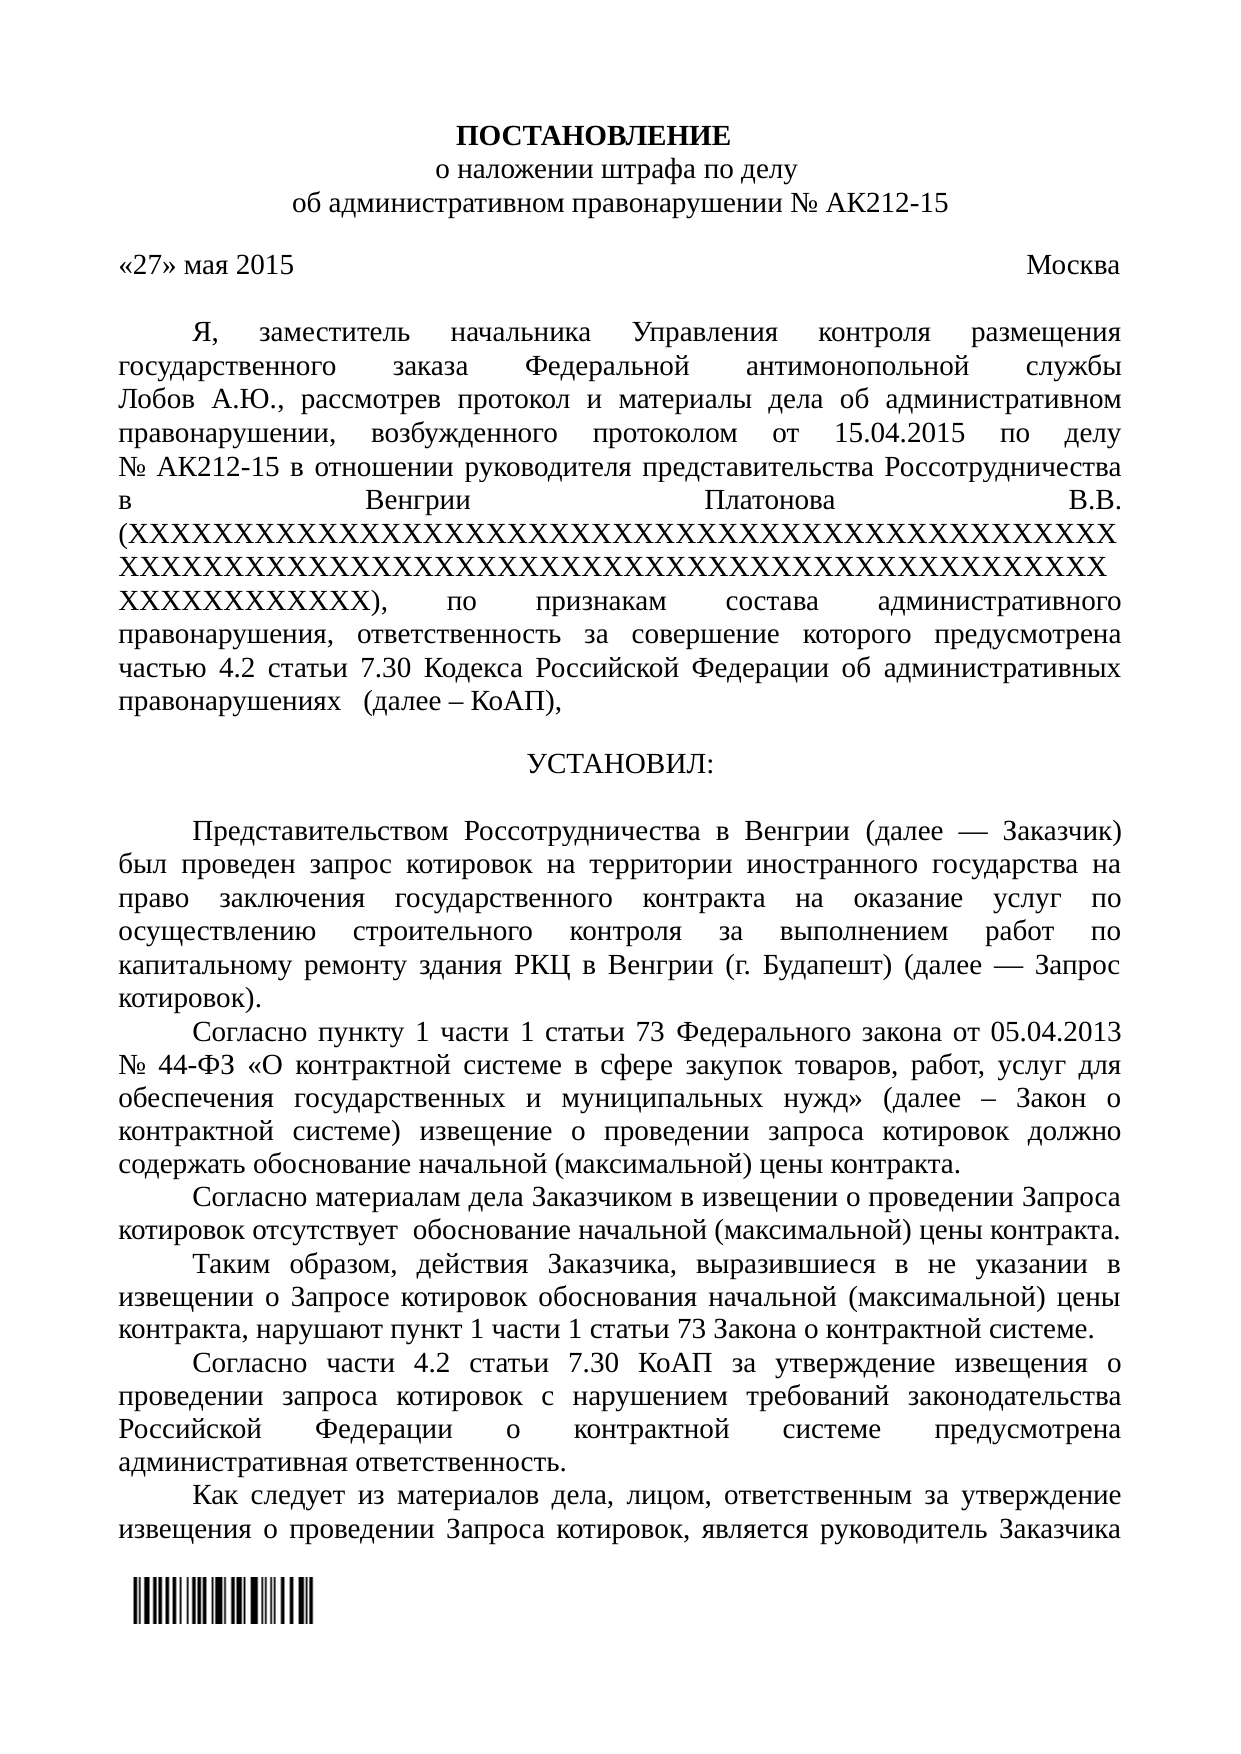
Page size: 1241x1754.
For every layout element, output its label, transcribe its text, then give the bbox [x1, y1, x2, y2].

text Согласно пункту 1 части 1 статьи 73 Федерального закона от 05.04.2013 № 44-ФЗ «О контрактной системе в сфере закупок товаров, работ, услуг для обеспечения государственных и муниципальных нужд» (далее – Закон о контрактной системе) извещение о проведении запроса котировок должно содержать обоснование начальной (максимальной) цены контракта. [118, 1014, 1122, 1179]
text Как следует из материалов дела, лицом, ответственным за утверждение извещения о проведении Запроса котировок, является руководитель Заказчика [118, 1477, 1122, 1544]
picture [118, 1577, 331, 1624]
text Я, заместитель начальника Управления контроля размещения государственного заказа Федеральной антимонопольной службы Лобов А.Ю., рассмотрев протокол и материалы дела об административном правонарушении, возбужденного протоколом от 15.04.2015 по делу № АК212-15 в отношении руководителя представительства Россотрудничества в Венгрии Платонова В.В. (XXXXXXXXXXXXXXXXXXXXXXXXXXXXXXXXXXXXXXXXXXXXXXXXXXXXXXXXXXXXXXXXXXXXXXXXXXXXXXXXXXXXXXXXXXXXXXXXXXXXXXXXXX), по признакам состава административного правонарушения, ответственность за совершение которого предусмотрена частью 4.2 статьи 7.30 Кодекса Российской Федерации об административных правонарушениях (далее – КоАП), [118, 314, 1122, 717]
text Согласно материалам дела Заказчиком в извещении о проведении Запроса котировок отсутствует обоснование начальной (максимальной) цены контракта. [118, 1179, 1122, 1246]
text УСТАНОВИЛ: [118, 746, 1122, 779]
text Представительством Россотрудничества в Венгрии (далее — Заказчик) был проведен запрос котировок на территории иностранного государства на право заключения государственного контракта на оказание услуг по осуществлению строительного контроля за выполнением работ по капитальному ремонту здания РКЦ в Венгрии (г. Будапешт) (далее — Запрос котировок). [118, 813, 1122, 1014]
text об административном правонарушении № АК212-15 [118, 185, 1122, 219]
text ПОСТАНОВЛЕНИЕ [117, 118, 1078, 152]
text о наложении штрафа по делу [118, 152, 1122, 185]
text «27» мая 2015 Москва [118, 247, 1122, 281]
text Таким образом, действия Заказчика, выразившиеся в не указании в извещении о Запросе котировок обоснования начальной (максимальной) цены контракта, нарушают пункт 1 части 1 статьи 73 Закона о контрактной системе. [118, 1246, 1122, 1345]
text Согласно части 4.2 статьи 7.30 КоАП за утверждение извещения о проведении запроса котировок с нарушением требований законодательства Российской Федерации о контрактной системе предусмотрена административная ответственность. [118, 1345, 1122, 1477]
